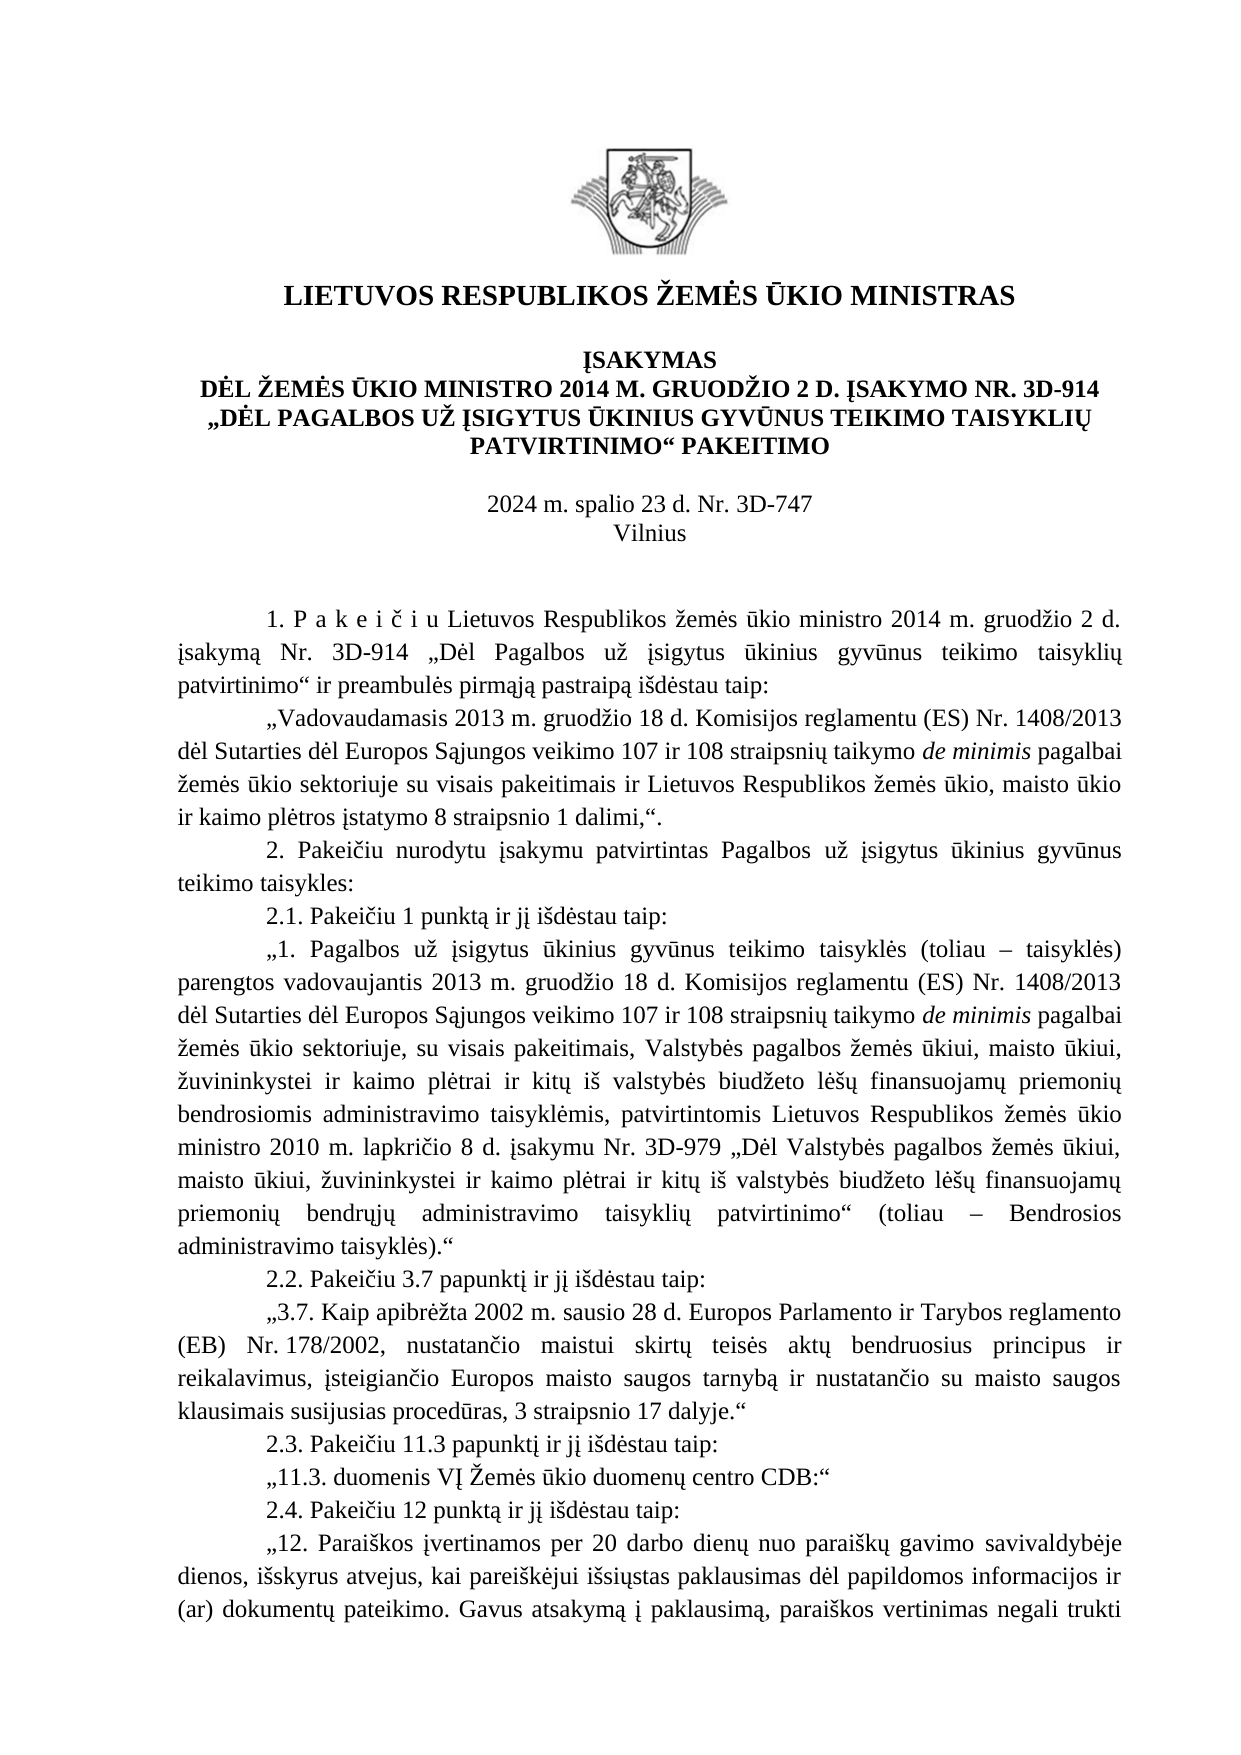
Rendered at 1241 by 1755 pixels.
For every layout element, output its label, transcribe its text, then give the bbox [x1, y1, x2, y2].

text 2024 m. spalio 23 d. Nr. 3D-747 [177, 489, 1122, 518]
text „12. Paraiškos įvertinamos per 20 darbo dienų nuo paraiškų gavimo savivaldybėje dienos, išskyrus atvejus, kai pareiškėjui išsiųstas paklausimas dėl papildomos informacijos ir (ar) dokumentų pateikimo. Gavus atsakymą į paklausimą, paraiškos vertinimas negali trukti [177, 1528, 1122, 1623]
text 2.2. Pakeičiu 3.7 papunktį ir jį išdėstau taip: [177, 1264, 1122, 1293]
text 2.3. Pakeičiu 11.3 papunktį ir jį išdėstau taip: [177, 1429, 1122, 1458]
text „3.7. Kaip apibrėžta 2002 m. sausio 28 d. Europos Parlamento ir Tarybos reglamento (EB) Nr. 178/2002, nustatančio maistui skirtų teisės aktų bendruosius principus ir reikalavimus, įsteigiančio Europos maisto saugos tarnybą ir nustatančio su maisto saugos klausimais susijusias procedūras, 3 straipsnio 17 dalyje.“ [177, 1297, 1122, 1425]
text 2.1. Pakeičiu 1 punktą ir jį išdėstau taip: [177, 901, 1122, 930]
text 2. Pakeičiu nurodytu įsakymu patvirtintas Pagalbos už įsigytus ūkinius gyvūnus teikimo taisykles: [177, 835, 1122, 897]
text „Vadovaudamasis 2013 m. gruodžio 18 d. Komisijos reglamentu (ES) Nr. 1408/2013 dėl Sutarties dėl Europos Sąjungos veikimo 107 ir 108 straipsnių taikymo de minimis pagalbai žemės ūkio sektoriuje su visais pakeitimais ir Lietuvos Respublikos žemės ūkio, maisto ūkio ir kaimo plėtros įstatymo 8 straipsnio 1 dalimi,“. [177, 703, 1122, 831]
text 1. P a k e i č i u Lietuvos Respublikos žemės ūkio ministro 2014 m. gruodžio 2 d. įsakymą Nr. 3D-914 „Dėl Pagalbos už įsigytus ūkinius gyvūnus teikimo taisyklių patvirtinimo“ ir preambulės pirmąją pastraipą išdėstau taip: [177, 604, 1122, 699]
text 2.4. Pakeičiu 12 punktą ir jį išdėstau taip: [177, 1495, 1122, 1524]
text DĖL ŽEMĖS ŪKIO MINISTRO 2014 m. gruodžio 2 d. įsakymo Nr. 3D-914 „DĖL pagalbos už įsigytus ūkinius gyvūnus teikimo taisyklių patvirtinimo“ PAKEITIMO [177, 374, 1122, 460]
text „1. Pagalbos už įsigytus ūkinius gyvūnus teikimo taisyklės (toliau – taisyklės) parengtos vadovaujantis 2013 m. gruodžio 18 d. Komisijos reglamentu (ES) Nr. 1408/2013 dėl Sutarties dėl Europos Sąjungos veikimo 107 ir 108 straipsnių taikymo de minimis pagalbai žemės ūkio sektoriuje, su visais pakeitimais, Valstybės pagalbos žemės ūkiui, maisto ūkiui, žuvininkystei ir kaimo plėtrai ir kitų iš valstybės biudžeto lėšų finansuojamų priemonių bendrosiomis administravimo taisyklėmis, patvirtintomis Lietuvos Respublikos žemės ūkio ministro 2010 m. lapkričio 8 d. įsakymu Nr. 3D-979 „Dėl Valstybės pagalbos žemės ūkiui, maisto ūkiui, žuvininkystei ir kaimo plėtrai ir kitų iš valstybės biudžeto lėšų finansuojamų priemonių bendrųjų administravimo taisyklių patvirtinimo“ (toliau – Bendrosios administravimo taisyklės).“ [177, 934, 1122, 1260]
text Vilnius [177, 518, 1122, 546]
text „11.3. duomenis VĮ Žemės ūkio duomenų centro CDB:“ [177, 1462, 1122, 1491]
text LIETUVOS RESPUBLIKOS ŽEMĖS ŪKIO MINISTRAS [177, 278, 1122, 312]
text ĮSAKYMAS [177, 345, 1122, 374]
